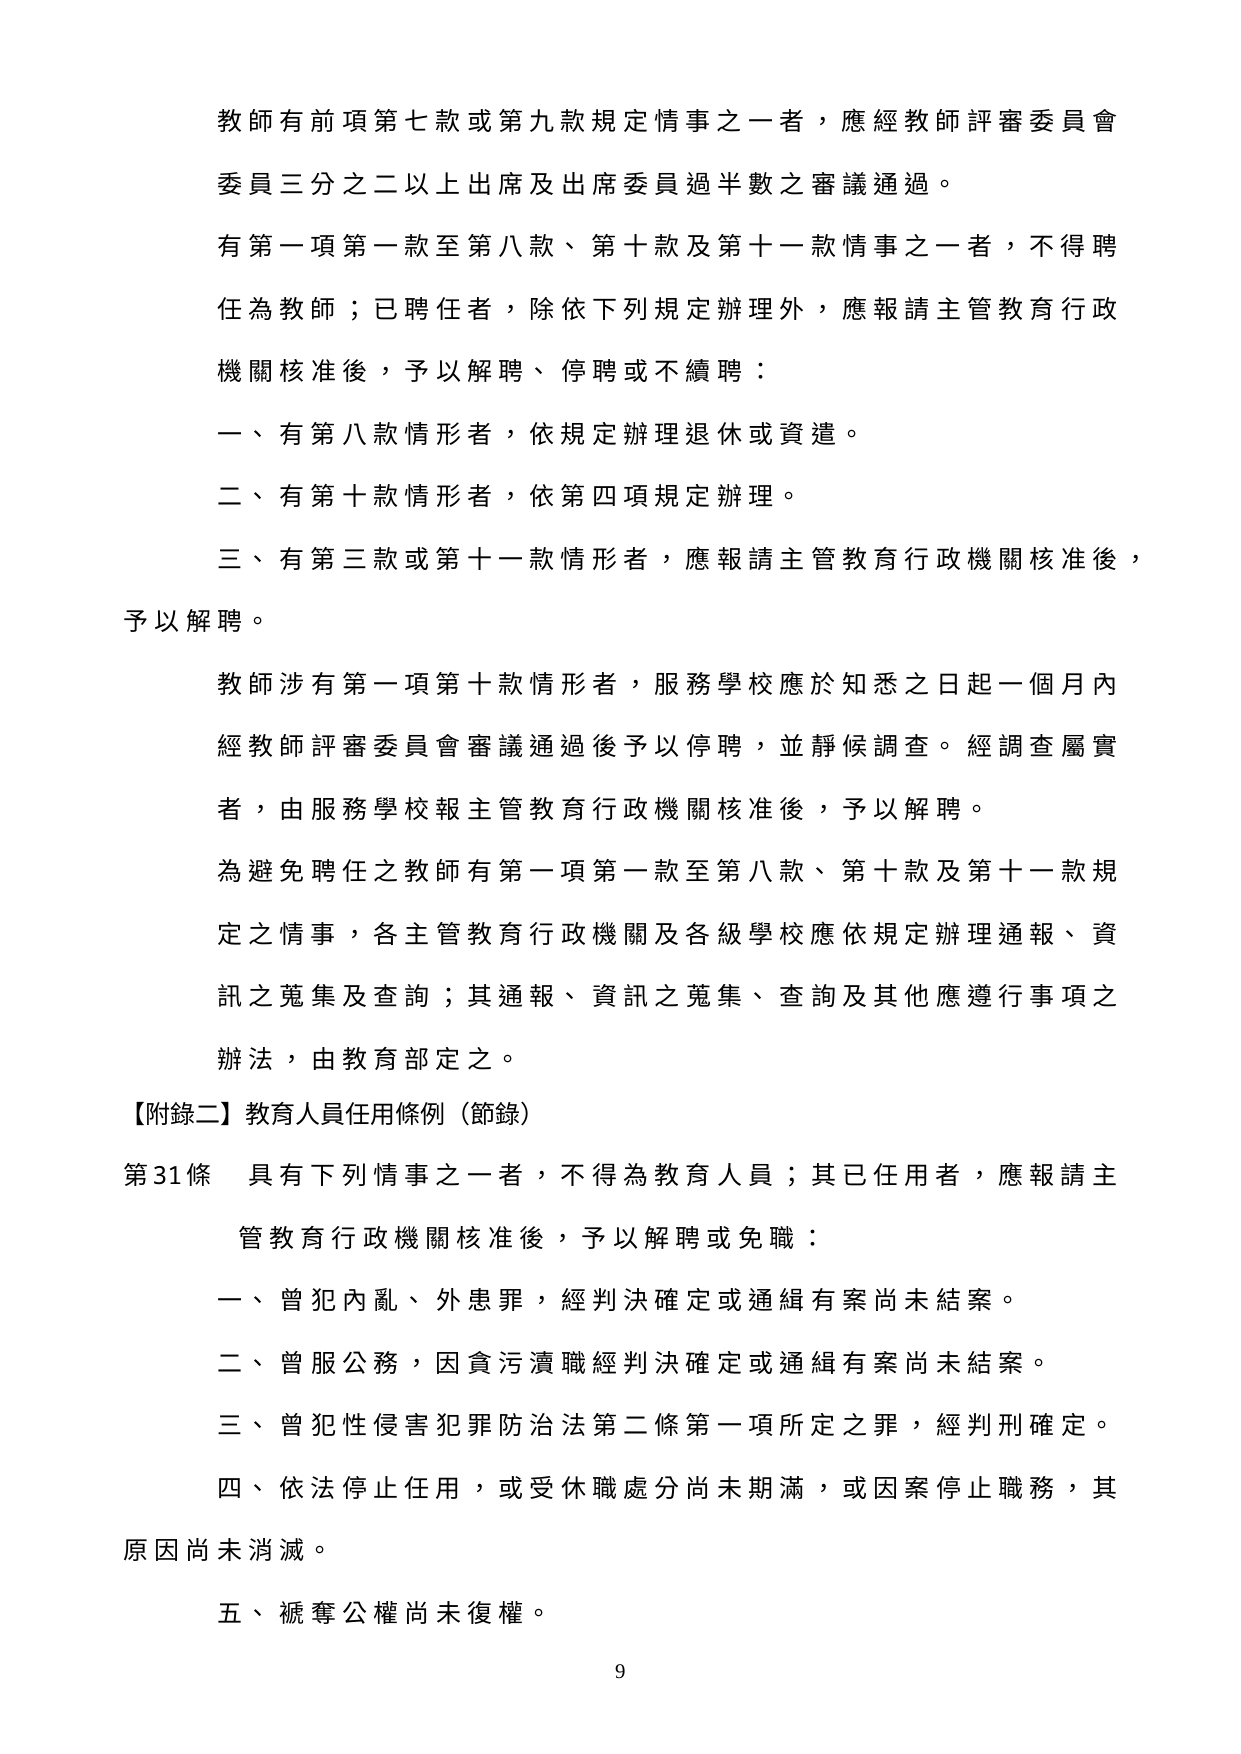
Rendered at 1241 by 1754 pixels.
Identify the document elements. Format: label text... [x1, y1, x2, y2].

text 二、有第十款情形者，依第四項規定辦理。 [120, 453, 1120, 516]
text 五、褫奪公權尚未復權。 [120, 1570, 1120, 1632]
text 教師涉有第一項第十款情形者，服務學校應於知悉之日起一個月內經教師評審委員會審議通過後予以停聘，並靜候調查。經調查屬實者，由服務學校報主管教育行政機關核准後，予以解聘。 [208, 641, 1120, 828]
text 教師有前項第七款或第九款規定情事之一者，應經教師評審委員會委員三分之二以上出席及出席委員過半數之審議通過。 [208, 78, 1120, 203]
text 一、有第八款情形者，依規定辦理退休或資遣。 [120, 391, 1120, 453]
text 為避免聘任之教師有第一項第一款至第八款、第十款及第十一款規定之情事，各主管教育行政機關及各級學校應依規定辦理通報、資訊之蒐集及查詢；其通報、資訊之蒐集、查詢及其他應遵行事項之辦法，由教育部定之。 [208, 828, 1120, 1078]
text 三、有第三款或第十一款情形者，應報請主管教育行政機關核准後，予以解聘。 [120, 516, 1120, 641]
text 【附錄二】教育人員任用條例（節錄） [120, 1091, 1120, 1132]
text 二、曾服公務，因貪污瀆職經判決確定或通緝有案尚未結案。 [120, 1320, 1120, 1382]
text 第31條 具有下列情事之一者，不得為教育人員；其已任用者，應報請主管教育行政機關核准後，予以解聘或免職： [120, 1132, 1120, 1257]
text 一、曾犯內亂、外患罪，經判決確定或通緝有案尚未結案。 [120, 1257, 1120, 1320]
text 三、曾犯性侵害犯罪防治法第二條第一項所定之罪，經判刑確定。 [120, 1382, 1120, 1445]
text 有第一項第一款至第八款、第十款及第十一款情事之一者，不得聘任為教師；已聘任者，除依下列規定辦理外，應報請主管教育行政機關核准後，予以解聘、停聘或不續聘： [208, 203, 1120, 391]
text 四、依法停止任用，或受休職處分尚未期滿，或因案停止職務，其原因尚未消滅。 [120, 1445, 1120, 1570]
